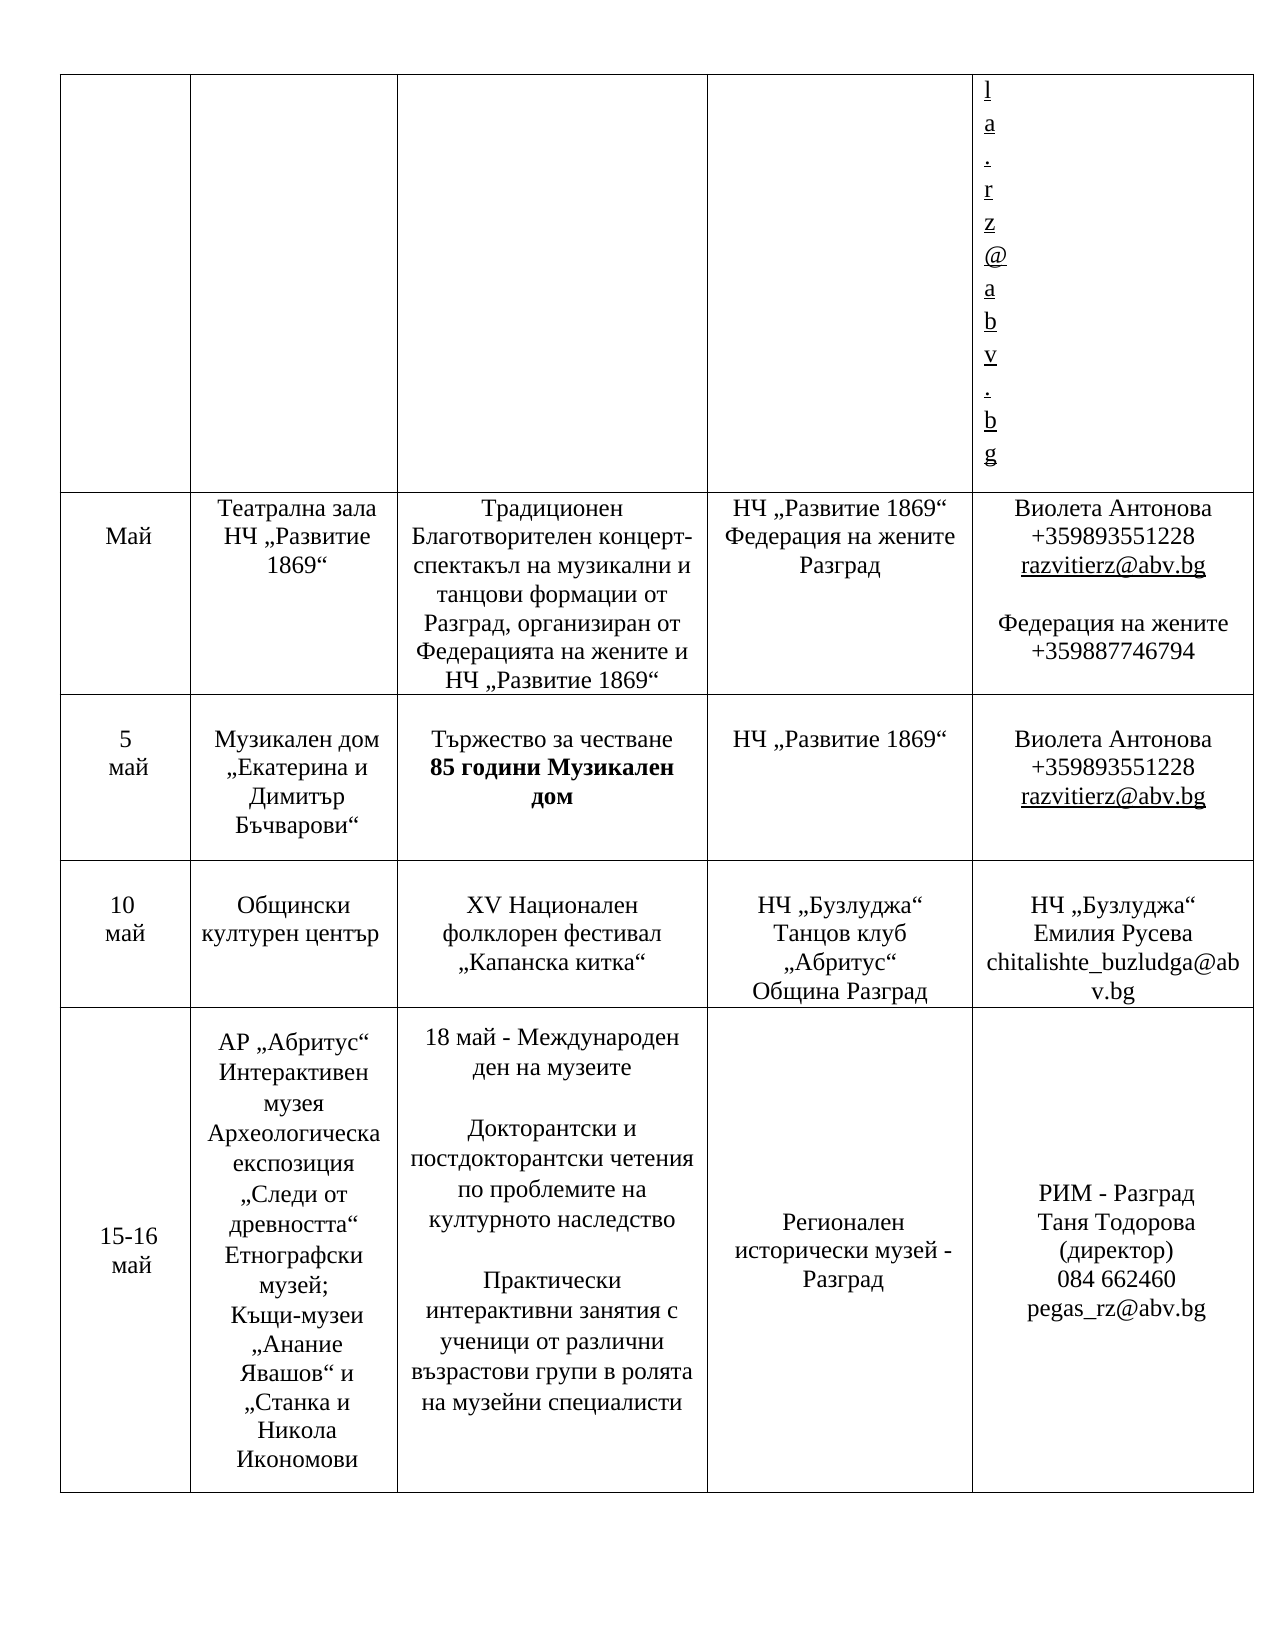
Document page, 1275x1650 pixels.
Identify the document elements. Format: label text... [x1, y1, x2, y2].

table_cell XV Национален фолклорен фестивал „Капанска китка“ [398, 861, 707, 1007]
table_cell Традиционен Благотворителен концерт-спектакъл на музикални и танцови формации от Разград, организиран от Федерацията на жените и НЧ „Развитие 1869“ [398, 493, 707, 694]
table_cell РИМ - Разград Таня Тодорова (директор) 084 662460 pegas_rz@abv.bg [973, 1008, 1253, 1492]
table_cell 15-16 май [61, 1008, 190, 1492]
table_cell Регионален исторически музей - Разград [708, 1008, 972, 1492]
table_cell Тържество за честване 85 години Музикален дом [398, 695, 707, 860]
table_cell АР „Абритус“ Интерактивен музея Археологическа експозиция „Следи от древността“ Етнографски музей; Къщи-музеи „Анание Явашов“ и „Станка и Никола Икономови [191, 1008, 397, 1492]
table_cell Музикален дом „Екатерина и Димитър Бъчварови“ [191, 695, 397, 860]
table_cell Виолета Антонова +359893551228 razvitierz@abv.bg Деян Денчев МШ +359897970123 [973, 75, 984, 492]
table_cell [61, 75, 190, 492]
table_cell 10 май [61, 861, 190, 1007]
table_cell Виолета Антонова +359893551228 razvitierz@abv.bg [973, 695, 1253, 860]
table_cell НЧ „Развитие 1869“ [708, 695, 972, 860]
table_cell Театрална зала НЧ „Развитие 1869“ [191, 493, 397, 694]
table_cell [708, 75, 972, 492]
table_cell Общински културен център [191, 861, 397, 1007]
table_cell НЧ „Бузлуджа“ Емилия Русева chitalishte_buzludga@abv.bg [973, 861, 1253, 1007]
table_cell 18 май - Международен ден на музеите Докторантски и постдокторантски четения по проблемите на културното наследство Практически интерактивни занятия с ученици от различни възрастови групи в ролята на музейни специалисти [398, 1008, 707, 1492]
table_cell [398, 75, 707, 492]
table_cell 5 май [61, 695, 190, 860]
table_cell Май [61, 493, 190, 694]
table_cell [191, 75, 397, 492]
table_cell Виолета Антонова +359893551228 razvitierz@abv.bg Деян Денчев МШ +359897970123 [986, 75, 1253, 492]
table_cell НЧ „Бузлуджа“ Танцов клуб „Абритус“ Община Разград [708, 861, 972, 1007]
table_cell НЧ „Развитие 1869“ Федерация на жените Разград [708, 493, 972, 694]
table_cell Виолета Антонова +359893551228 razvitierz@abv.bg Федерация на жените +359887746794 [973, 493, 1253, 694]
